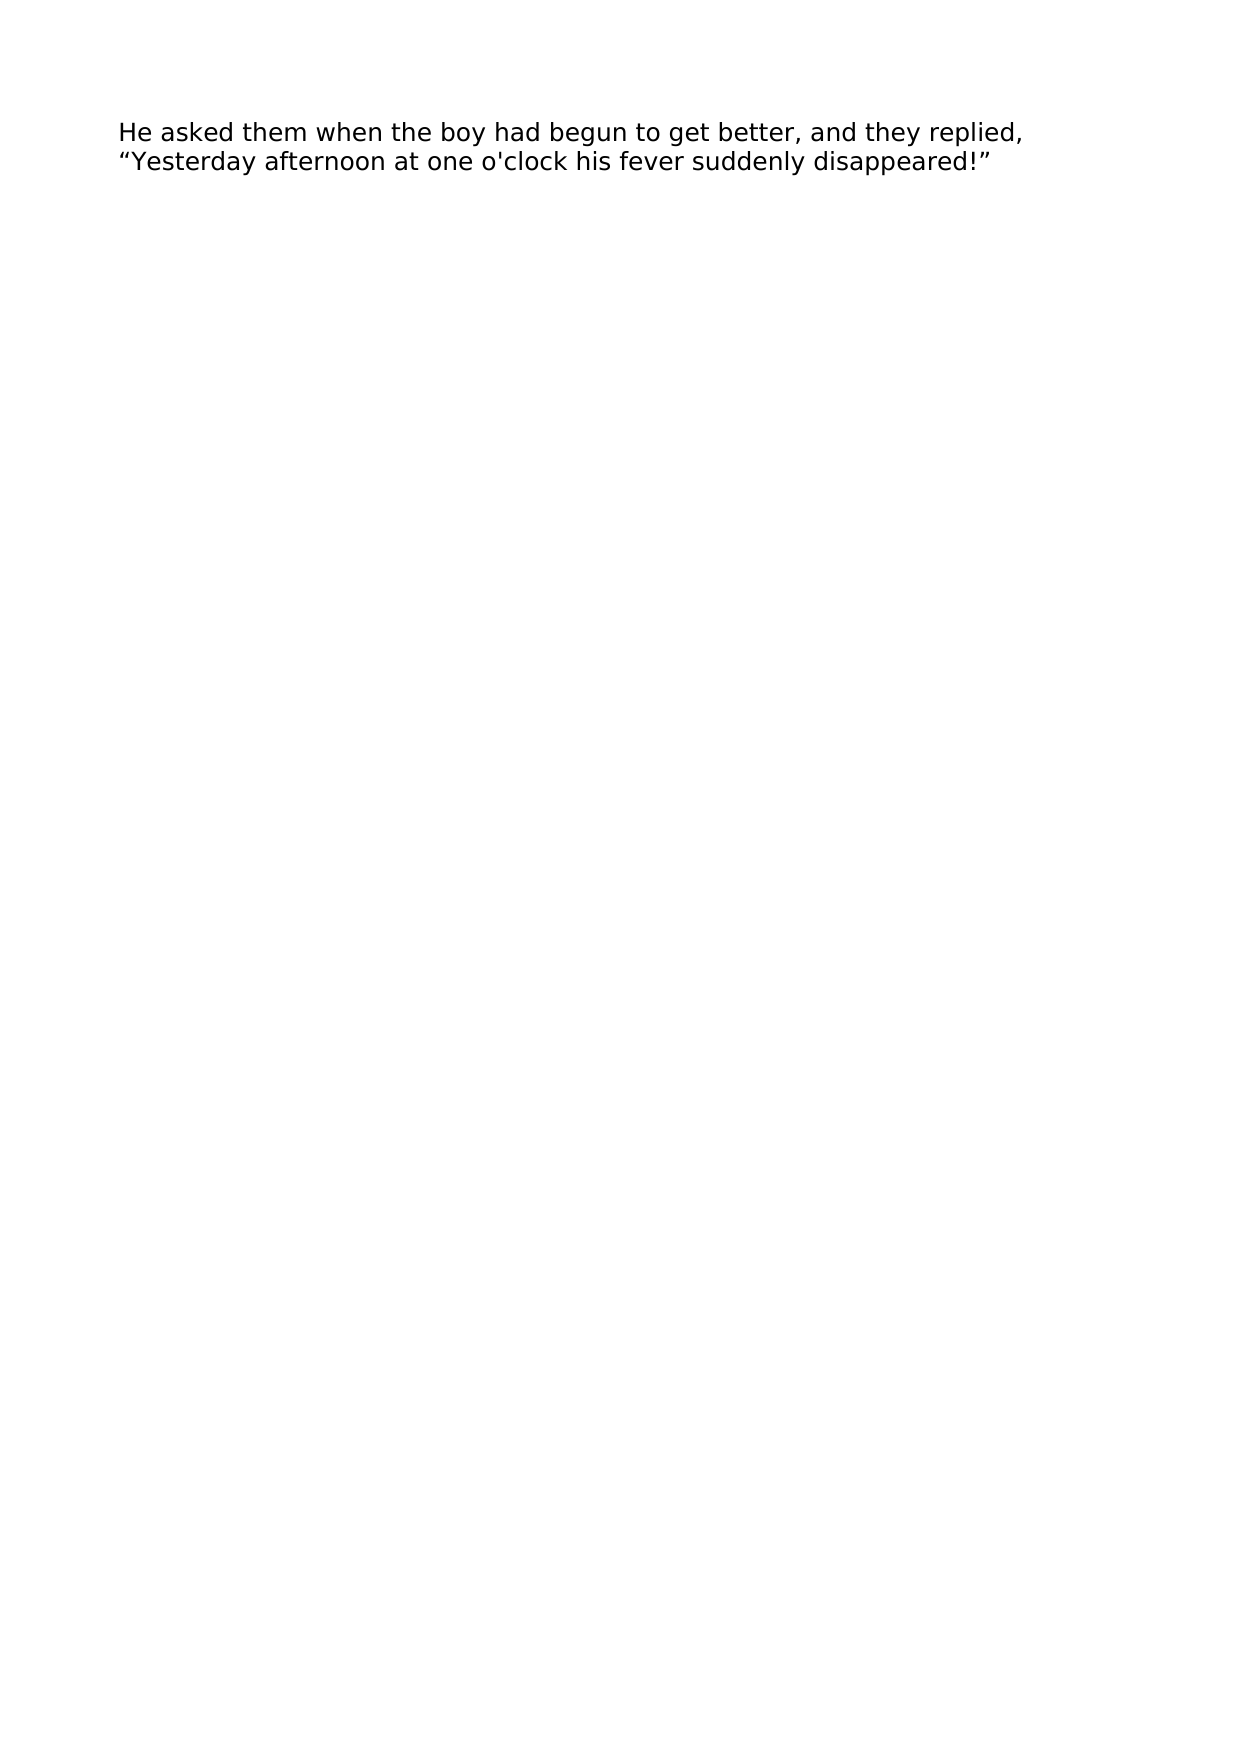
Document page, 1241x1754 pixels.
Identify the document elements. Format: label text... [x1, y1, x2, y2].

text He asked them when the boy had begun to get better, and they replied, “Yesterday afternoon at one o'clock his fever suddenly disappeared!” [118, 118, 1122, 176]
